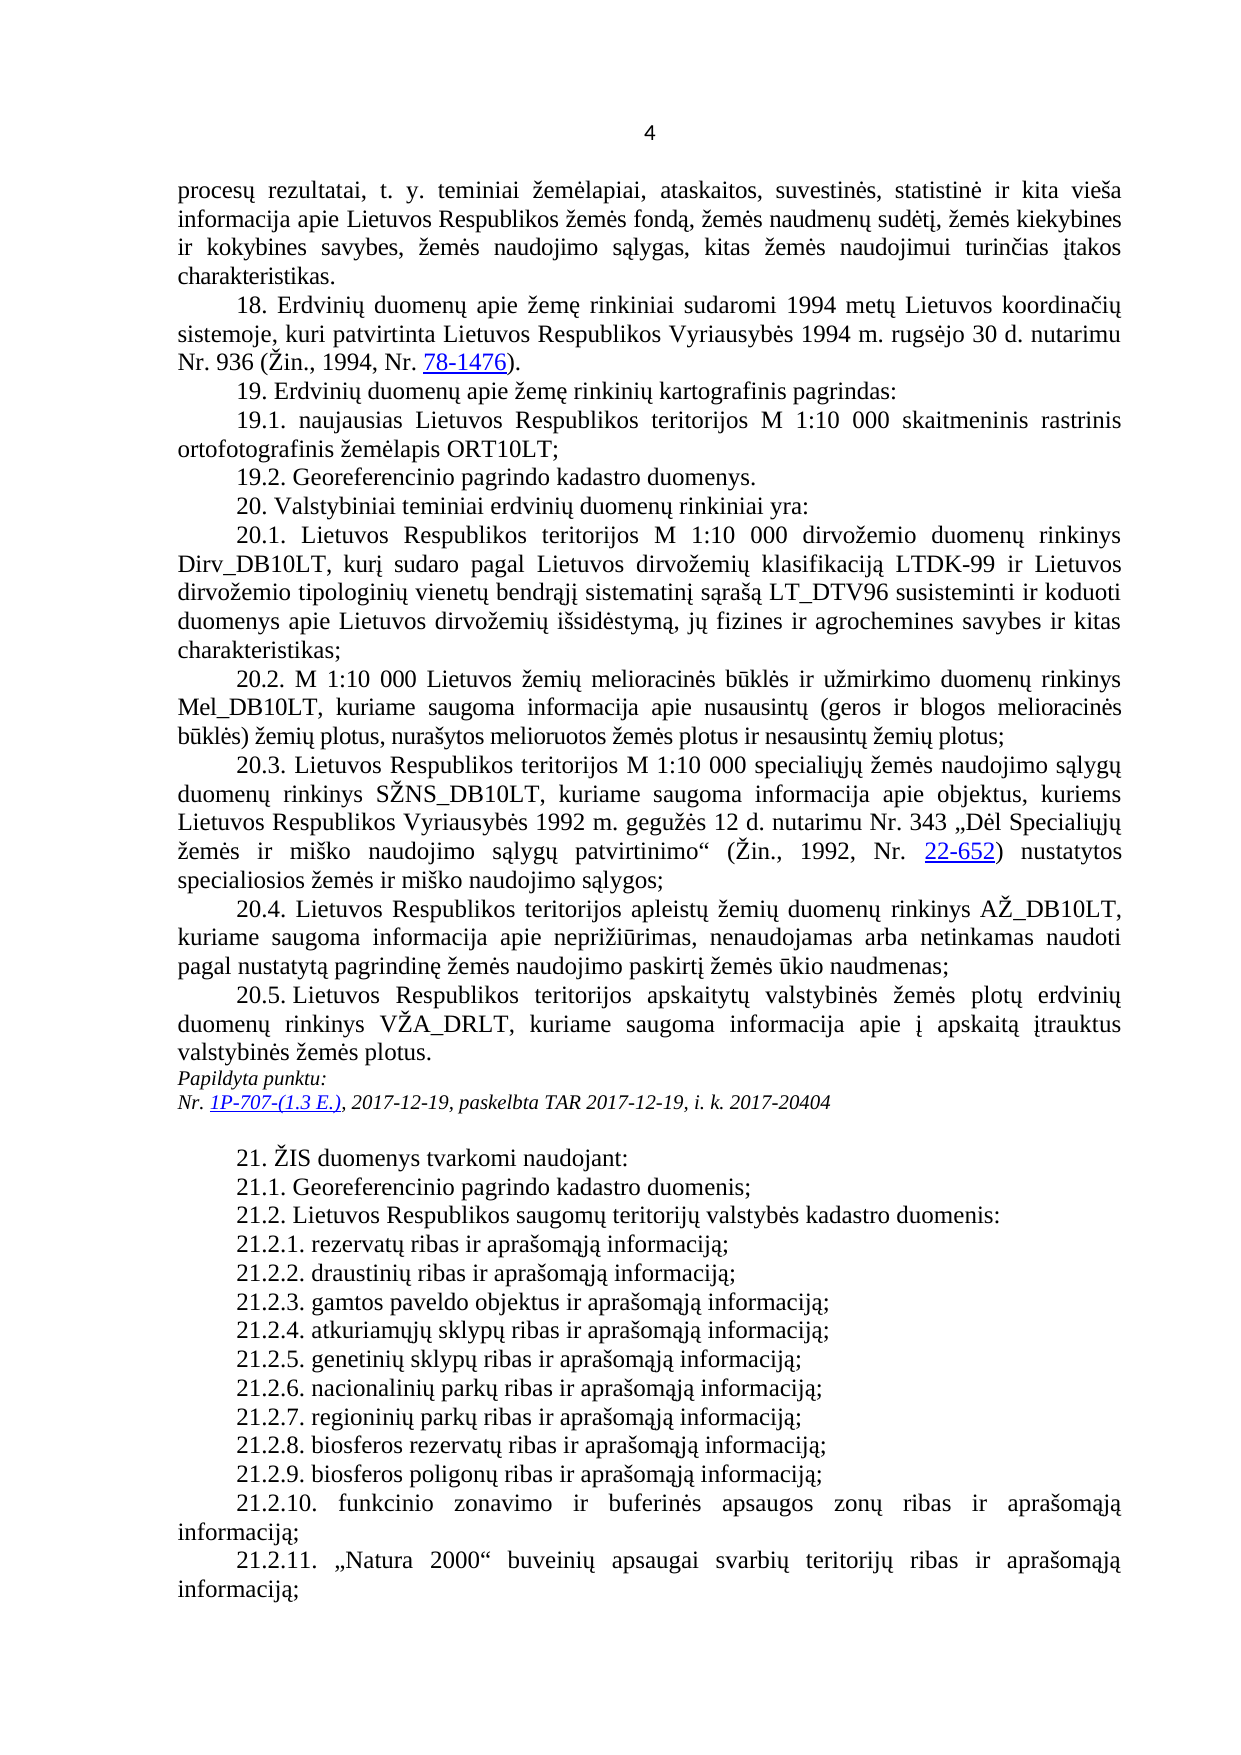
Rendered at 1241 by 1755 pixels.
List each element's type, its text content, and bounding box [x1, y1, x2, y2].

text 21. ŽIS duomenys tvarkomi naudojant: [177, 1143, 1122, 1172]
text 21.2.10. funkcinio zonavimo ir buferinės apsaugos zonų ribas ir aprašomąją informaciją; [177, 1488, 1122, 1546]
text 21.2.8. biosferos rezervatų ribas ir aprašomąją informaciją; [177, 1431, 1122, 1459]
text 21.2.5. genetinių sklypų ribas ir aprašomąją informaciją; [177, 1344, 1122, 1373]
text 21.2.9. biosferos poligonų ribas ir aprašomąją informaciją; [177, 1459, 1122, 1488]
text 21.2.3. gamtos paveldo objektus ir aprašomąją informaciją; [177, 1287, 1122, 1316]
text 20. Valstybiniai teminiai erdvinių duomenų rinkiniai yra: [177, 491, 1122, 520]
text 20.4. Lietuvos Respublikos teritorijos apleistų žemių duomenų rinkinys AŽ_DB10LT, kuriame saugoma informacija apie neprižiūrimas, nenaudojamas arba netinkamas naudoti pagal nustatytą pagrindinę žemės naudojimo paskirtį žemės ūkio naudmenas; [177, 894, 1122, 980]
text Nr. 1P-707-(1.3 E.), 2017-12-19, paskelbta TAR 2017-12-19, i. k. 2017-20404 [177, 1090, 1122, 1114]
text 20.3. Lietuvos Respublikos teritorijos M 1:10 000 specialiųjų žemės naudojimo sąlygų duomenų rinkinys SŽNS_DB10LT, kuriame saugoma informacija apie objektus, kuriems Lietuvos Respublikos Vyriausybės 1992 m. gegužės 12 d. nutarimu Nr. 343 „Dėl Specialiųjų žemės ir miško naudojimo sąlygų patvirtinimo“ (Žin., 1992, Nr. 22-652) nustatytos specialiosios žemės ir miško naudojimo sąlygos; [177, 750, 1122, 894]
text 21.2. Lietuvos Respublikos saugomų teritorijų valstybės kadastro duomenis: [177, 1201, 1122, 1229]
text 19. Erdvinių duomenų apie žemę rinkinių kartografinis pagrindas: [177, 376, 1122, 405]
text 18. Erdvinių duomenų apie žemę rinkiniai sudaromi 1994 metų Lietuvos koordinačių sistemoje, kuri patvirtinta Lietuvos Respublikos Vyriausybės 1994 m. rugsėjo 30 d. nutarimu Nr. 936 (Žin., 1994, Nr. 78-1476). [177, 290, 1122, 376]
text 21.2.2. draustinių ribas ir aprašomąją informaciją; [177, 1258, 1122, 1287]
text 21.2.4. atkuriamųjų sklypų ribas ir aprašomąją informaciją; [177, 1316, 1122, 1344]
text 21.2.1. rezervatų ribas ir aprašomąją informaciją; [177, 1229, 1122, 1258]
text procesų rezultatai, t. y. teminiai žemėlapiai, ataskaitos, suvestinės, statistinė ir kita vieša informacija apie Lietuvos Respublikos žemės fondą, žemės naudmenų sudėtį, žemės kiekybines ir kokybines savybes, žemės naudojimo sąlygas, kitas žemės naudojimui turinčias įtakos charakteristikas. [177, 175, 1122, 290]
text 20.5. Lietuvos Respublikos teritorijos apskaitytų valstybinės žemės plotų erdvinių duomenų rinkinys VŽA_DRLT, kuriame saugoma informacija apie į apskaitą įtrauktus valstybinės žemės plotus. [177, 980, 1122, 1066]
text Papildyta punktu: [177, 1066, 1122, 1090]
text 20.2. M 1:10 000 Lietuvos žemių melioracinės būklės ir užmirkimo duomenų rinkinys Mel_DB10LT, kuriame saugoma informacija apie nusausintų (geros ir blogos melioracinės būklės) žemių plotus, nurašytos melioruotos žemės plotus ir nesausintų žemių plotus; [177, 664, 1122, 750]
text 21.1. Georeferencinio pagrindo kadastro duomenis; [177, 1172, 1122, 1201]
text 20.1. Lietuvos Respublikos teritorijos M 1:10 000 dirvožemio duomenų rinkinys Dirv_DB10LT, kurį sudaro pagal Lietuvos dirvožemių klasifikaciją LTDK-99 ir Lietuvos dirvožemio tipologinių vienetų bendrąjį sistematinį sąrašą LT_DTV96 susisteminti ir koduoti duomenys apie Lietuvos dirvožemių išsidėstymą, jų fizines ir agrochemines savybes ir kitas charakteristikas; [177, 520, 1122, 664]
text 19.2. Georeferencinio pagrindo kadastro duomenys. [177, 462, 1122, 491]
text 21.2.6. nacionalinių parkų ribas ir aprašomąją informaciją; [177, 1373, 1122, 1402]
text 21.2.11. „Natura 2000“ buveinių apsaugai svarbių teritorijų ribas ir aprašomąją informaciją; [177, 1546, 1122, 1603]
text 21.2.7. regioninių parkų ribas ir aprašomąją informaciją; [177, 1402, 1122, 1431]
text 19.1. naujausias Lietuvos Respublikos teritorijos M 1:10 000 skaitmeninis rastrinis ortofotografinis žemėlapis ORT10LT; [177, 405, 1122, 462]
